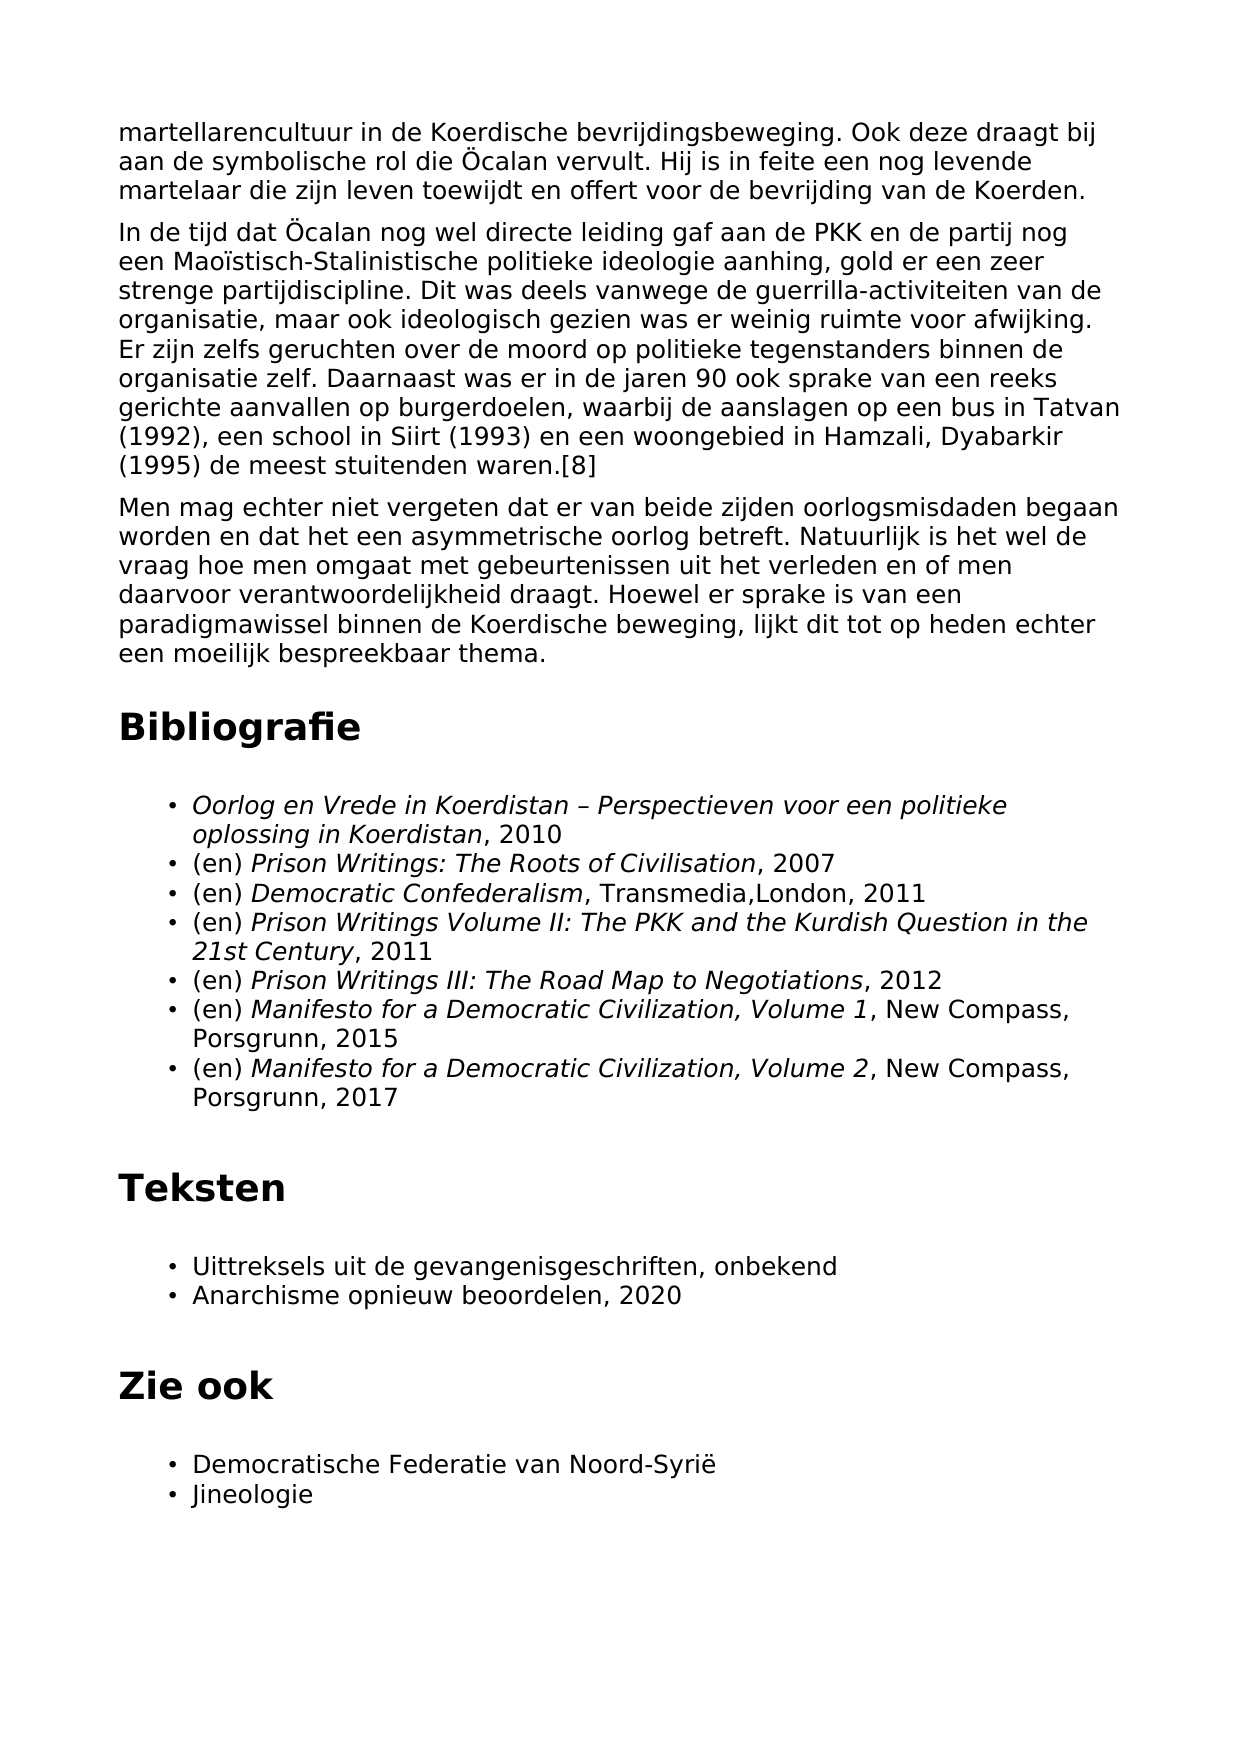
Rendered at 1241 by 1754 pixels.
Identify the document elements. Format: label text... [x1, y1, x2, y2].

list Democratische Federatie van Noord-Syrië [177, 1451, 1122, 1480]
text Men mag echter niet vergeten dat er van beide zijden oorlogsmisdaden begaan worden en dat het een asymmetrische oorlog betreft. Natuurlijk is het wel de vraag hoe men omgaat met gebeurtenissen uit het verleden en of men daarvoor verantwoordelijkheid draagt. Hoewel er sprake is van een paradigmawissel binnen de Koerdische beweging, lijkt dit tot op heden echter een moeilijk bespreekbaar thema. [118, 493, 1122, 668]
list (en) Democratic Confederalism, Transmedia,London, 2011 [177, 879, 1122, 908]
list Jineologie [177, 1480, 1122, 1509]
list (en) Manifesto for a Democratic Civilization, Volume 1, New Compass, Porsgrunn, 2015 [177, 995, 1122, 1054]
list Oorlog en Vrede in Koerdistan – Perspectieven voor een politieke oplossing in Koerdistan, 2010 [177, 791, 1122, 849]
text martellarencultuur in de Koerdische bevrijdingsbeweging. Ook deze draagt bij aan de symbolische rol die Öcalan vervult. Hij is in feite een nog levende martelaar die zijn leven toewijdt en offert voor de bevrijding van de Koerden. [118, 118, 1122, 206]
list (en) Prison Writings III: The Road Map to Negotiations, 2012 [177, 966, 1122, 995]
list (en) Manifesto for a Democratic Civilization, Volume 2, New Compass, Porsgrunn, 2017 [177, 1054, 1122, 1112]
subtitle Bibliografie [118, 706, 1122, 749]
list (en) Prison Writings: The Roots of Civilisation, 2007 [177, 849, 1122, 879]
subtitle Zie ook [118, 1365, 1122, 1409]
subtitle Teksten [118, 1167, 1122, 1210]
list Anarchisme opnieuw beoordelen, 2020 [177, 1281, 1122, 1311]
text In de tijd dat Öcalan nog wel directe leiding gaf aan de PKK en de partij nog een Maoïstisch-Stalinistische politieke ideologie aanhing, gold er een zeer strenge partijdiscipline. Dit was deels vanwege de guerrilla-activiteiten van de organisatie, maar ook ideologisch gezien was er weinig ruimte voor afwijking. Er zijn zelfs geruchten over de moord op politieke tegenstanders binnen de organisatie zelf. Daarnaast was er in de jaren 90 ook sprake van een reeks gerichte aanvallen op burgerdoelen, waarbij de aanslagen op een bus in Tatvan (1992), een school in Siirt (1993) en een woongebied in Hamzali, Dyabarkir (1995) de meest stuitenden waren.[8] [118, 218, 1122, 481]
list (en) Prison Writings Volume II: The PKK and the Kurdish Question in the 21st Century, 2011 [177, 908, 1122, 966]
list Uittreksels uit de gevangenisgeschriften, onbekend [177, 1252, 1122, 1281]
